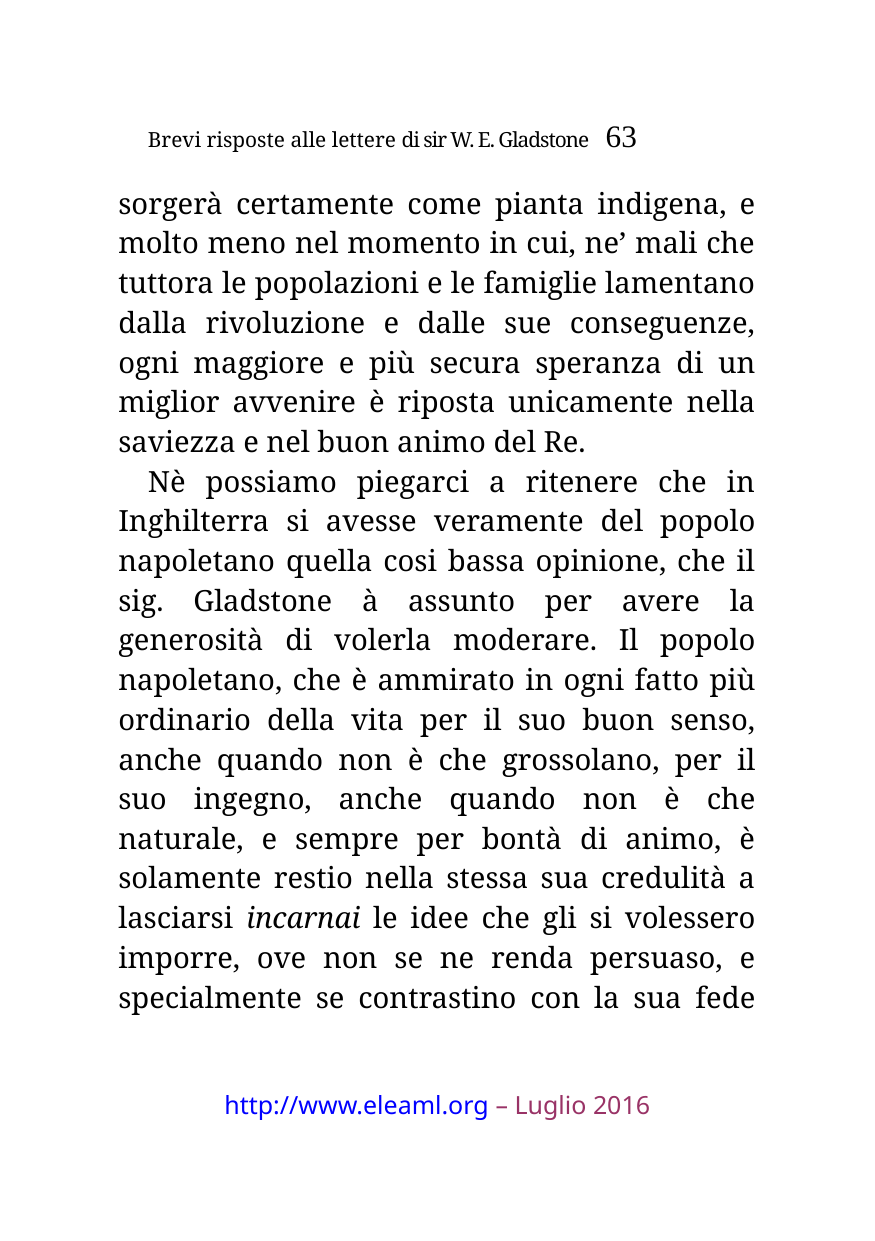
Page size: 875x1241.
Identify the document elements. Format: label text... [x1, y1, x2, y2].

text Nè possiamo piegarci a ritenere che in Inghilterra si avesse veramente del popolo napoletano quella cosi bassa opinione, che il sig. Gladstone à assunto per avere la generosità di volerla moderare. Il popolo napoletano, che è ammirato in ogni fatto più ordinario della vita per il suo buon senso, anche quando non è che grossolano, per il suo ingegno, anche quando non è che naturale, e sempre per bontà di animo, è solamente restio nella stessa sua credulità a lasciarsi incarnai le idee che gli si volessero imporre, ove non se ne renda persuaso, e specialmente se contrastino con la sua fede [118, 461, 756, 1017]
text sorgerà certamente come pianta indigena, e molto meno nel momento in cui, ne’ mali che tuttora le popolazioni e le famiglie lamentano dalla rivoluzione e dalle sue conseguenze, ogni maggiore e più secura speranza di un miglior avvenire è riposta unicamente nella saviezza e nel buon animo del Re. [118, 183, 756, 461]
